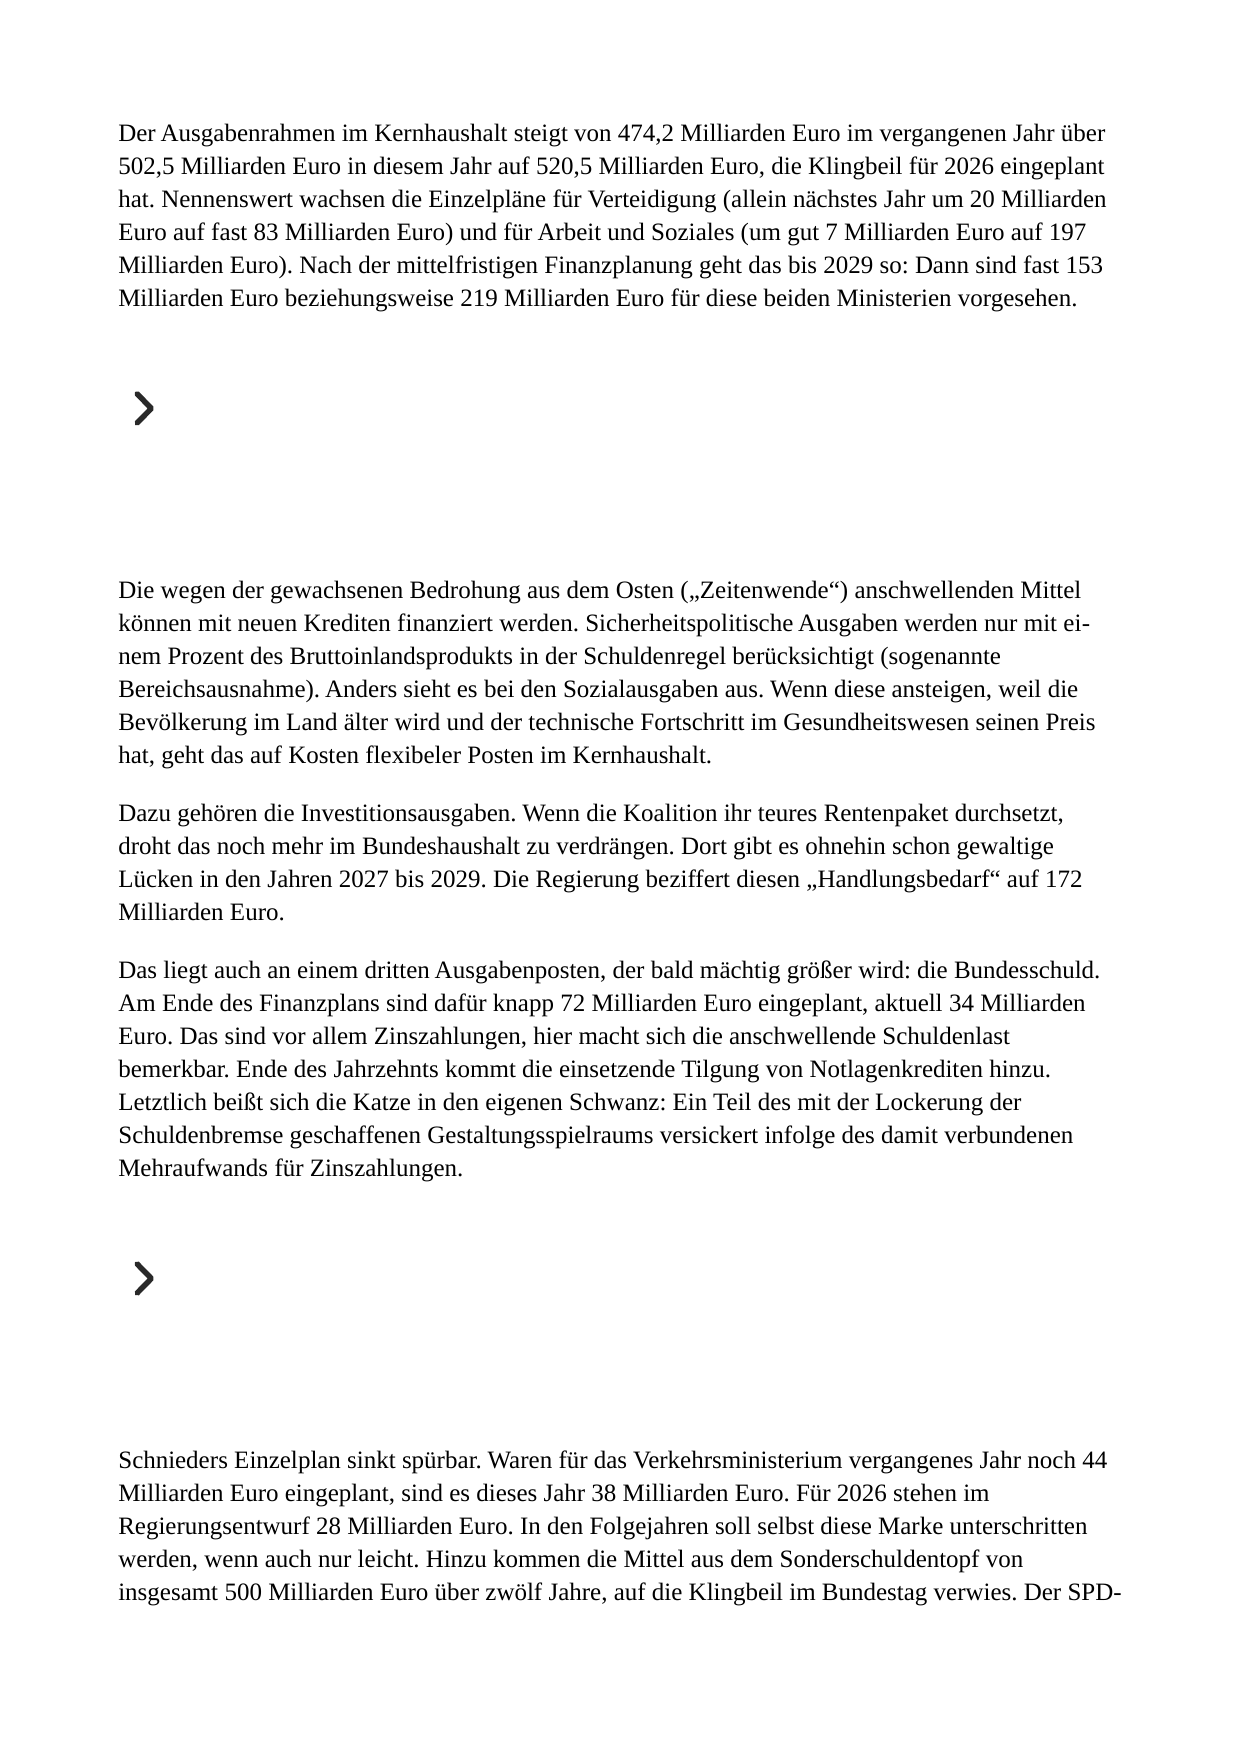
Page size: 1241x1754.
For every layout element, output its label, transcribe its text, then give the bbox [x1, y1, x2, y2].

text Die wegen der gewachsenen Bedrohung aus dem Osten („Zeitenwende“) anschwellenden Mittel können mit neuen Krediten finanziert werden. Sicherheitspolitische Ausgaben werden nur mit ei­nem Prozent des Bruttoinlandsprodukts in der Schuldenregel berücksichtigt (sogenannte Bereichsausnahme). Anders sieht es bei den Sozialausgaben aus. Wenn diese ansteigen, weil die Bevölkerung im Land älter wird und der tech­nische Fortschritt im Gesundheitswesen seinen Preis hat, geht das auf Kosten flexibeler Posten im Kernhaushalt. [118, 575, 1122, 769]
text Das liegt auch an einem dritten Aus­gabenposten, der bald mächtig größer wird: die Bundesschuld. Am Ende des Finanzplans sind dafür knapp 72 Milliarden Euro eingeplant, aktuell 34 Milliarden Eu­ro. Das sind vor allem Zinszahlungen, hier macht sich die anschwellende Schuldenlast bemerkbar. Ende des Jahrzehnts kommt die einsetzende Tilgung von Notlagenkrediten hinzu. Letztlich beißt sich die Katze in den eigenen Schwanz: Ein Teil des mit der Lockerung der Schuldenbremse geschaffenen Gestaltungsspielraums versickert infolge des damit verbundenen Mehraufwands für Zinszah­lungen. [118, 955, 1122, 1182]
text Der Ausgabenrahmen im Kernhaushalt steigt von 474,2 Milliarden Euro im vergangenen Jahr über 502,5 Milliarden Euro in diesem Jahr auf 520,5 Milliarden Euro, die Klingbeil für 2026 eingeplant hat. Nennenswert wachsen die Einzelpläne für Verteidigung (allein nächstes Jahr um 20 Milliarden Euro auf fast 83 Milliarden Euro) und für Arbeit und Soziales (um gut 7 Milliarden Euro auf 197 Milliarden Euro). Nach der mittelfristigen Finanzplanung geht das bis 2029 so: Dann sind fast 153 Milliarden Euro beziehungsweise 219 Milliarden Euro für diese beiden Ministerien vorgesehen. [118, 118, 1122, 312]
text Schnieders Einzelplan sinkt spürbar. Waren für das Verkehrsministerium vergangenes Jahr noch 44 Milliarden Euro eingeplant, sind es dieses Jahr 38 Milli­arden Euro. Für 2026 stehen im Regierungsentwurf 28 Milliarden Euro. In den Folgejahren soll selbst diese Marke un­terschritten werden, wenn auch nur leicht. Hinzu kommen die Mittel aus dem Sonderschuldentopf von insgesamt 500 Milliarden Euro über zwölf Jahre, auf die Klingbeil im Bundestag verwies. Der SPD- [118, 1445, 1122, 1606]
text Dazu gehören die Investitionsausgaben. Wenn die Koalition ihr teures Rentenpaket durchsetzt, droht das noch mehr im Bundeshaushalt zu verdrängen. Dort gibt es ohnehin schon gewaltige Lücken in den Jahren 2027 bis 2029. Die Regierung be­ziffert diesen „Handlungsbedarf“ auf 172 Milliarden Euro. [118, 798, 1122, 926]
